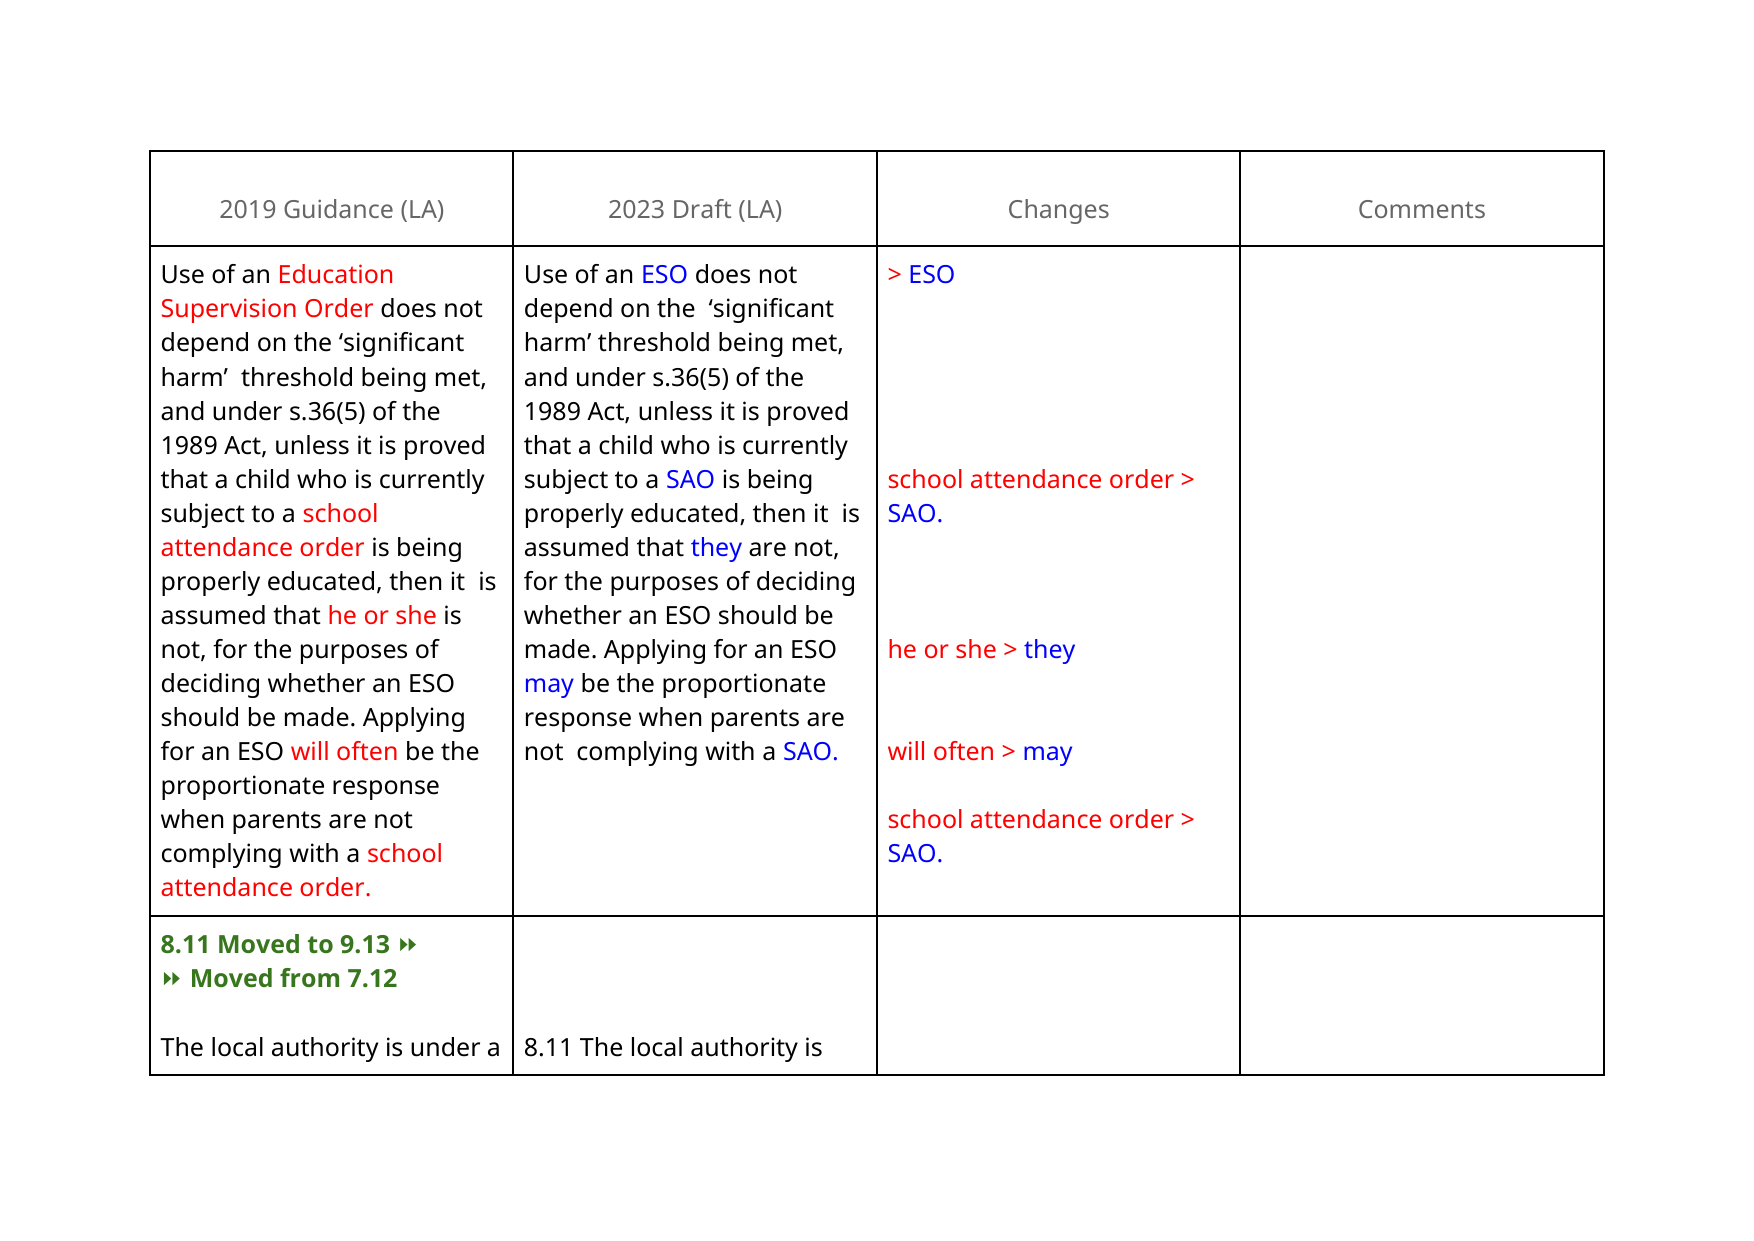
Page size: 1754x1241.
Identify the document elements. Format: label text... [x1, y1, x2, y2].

table_cell [1241, 917, 1603, 1074]
table_cell Use of an Education Supervision Order does not depend on the ‘significant harm’ threshold being met, and under s.36(5) of the 1989 Act, unless it is proved that a child who is currently subject to a school attendance order is being properly educated, then it is assumed that he or she is not, for the purposes of deciding whether an ESO should be made. Applying for an ESO will often be the proportionate response when parents are not complying with a school attendance order. [151, 247, 512, 914]
table_cell > ESO school attendance order > SAO. he or she > they will often > may school attendance order > SAO. [878, 247, 1239, 914]
table_cell 8.11 The local authority is [514, 917, 876, 1074]
table_cell [878, 917, 1239, 1074]
table_header Comments [1241, 152, 1603, 244]
table_header 2023 Draft (LA) [514, 152, 876, 244]
table_cell 8.11 Moved to 9.13 ⏩ ⏩ Moved from 7.12 The local authority is under a [151, 917, 512, 1074]
table_header Changes [878, 152, 1239, 244]
table_header 2019 Guidance (LA) [151, 152, 512, 244]
table_cell Use of an ESO does not depend on the ‘significant harm’ threshold being met, and under s.36(5) of the 1989 Act, unless it is proved that a child who is currently subject to a SAO is being properly educated, then it is assumed that they are not, for the purposes of deciding whether an ESO should be made. Applying for an ESO may be the proportionate response when parents are not complying with a SAO. [514, 247, 876, 914]
table_cell [1241, 247, 1603, 914]
